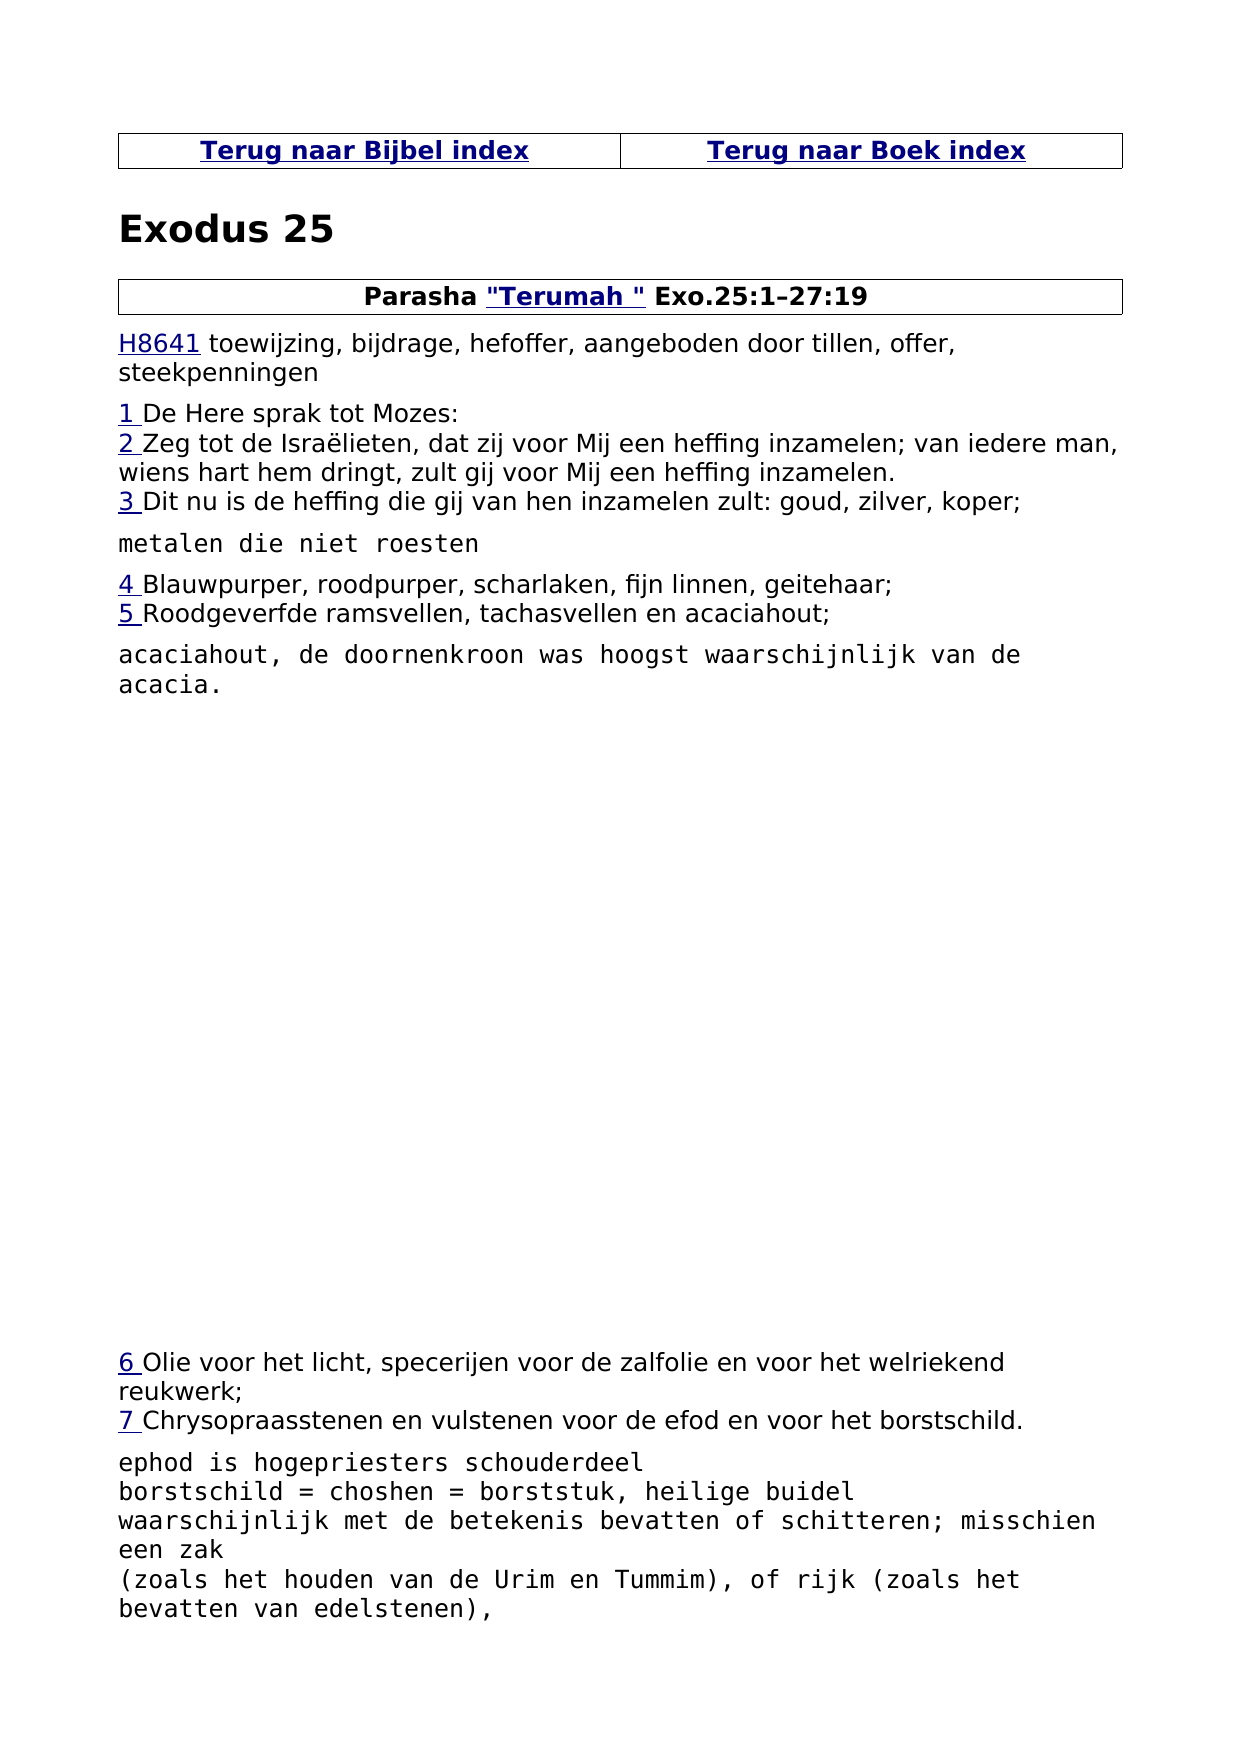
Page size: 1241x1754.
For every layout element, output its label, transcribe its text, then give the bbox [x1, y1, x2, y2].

text 4 Blauwpurper, roodpurper, scharlaken, fijn linnen, geitehaar; 5 Roodgeverfde ramsvellen, tachasvellen en acaciahout; [118, 570, 1122, 628]
table_header Terug naar Bijbel index [119, 134, 620, 168]
text 6 Olie voor het licht, specerijen voor de zalfolie en voor het welriekend reukwerk; 7 Chrysopraasstenen en vulstenen voor de efod en voor het borstschild. [118, 1348, 1122, 1436]
text H8641 toewijzing, bijdrage, hefoffer, aangeboden door tillen, offer, steekpenningen [118, 329, 1122, 387]
table_header Parasha "Terumah " Exo.25:1–27:19 [119, 280, 1122, 314]
table_header Terug naar Boek index [621, 134, 1122, 168]
text acaciahout, de doornenkroon was hoogst waarschijnlijk van de acacia. [118, 641, 1122, 699]
subtitle Exodus 25 [118, 208, 1122, 252]
text ephod is hogepriesters schouderdeel borstschild = choshen = borststuk, heilige buidel waarschijnlijk met de betekenis bevatten of schitteren; misschien een zak (zoals het houden van de Urim en Tummim), of rijk (zoals het bevatten van edelstenen), [118, 1448, 1122, 1623]
text 1 De Here sprak tot Mozes: 2 Zeg tot de Israëlieten, dat zij voor Mij een heffing inzamelen; van iedere man, wiens hart hem dringt, zult gij voor Mij een heffing inzamelen. 3 Dit nu is de heffing die gij van hen inzamelen zult: goud, zilver, koper; [118, 400, 1122, 516]
text metalen die niet roesten [118, 529, 1122, 558]
